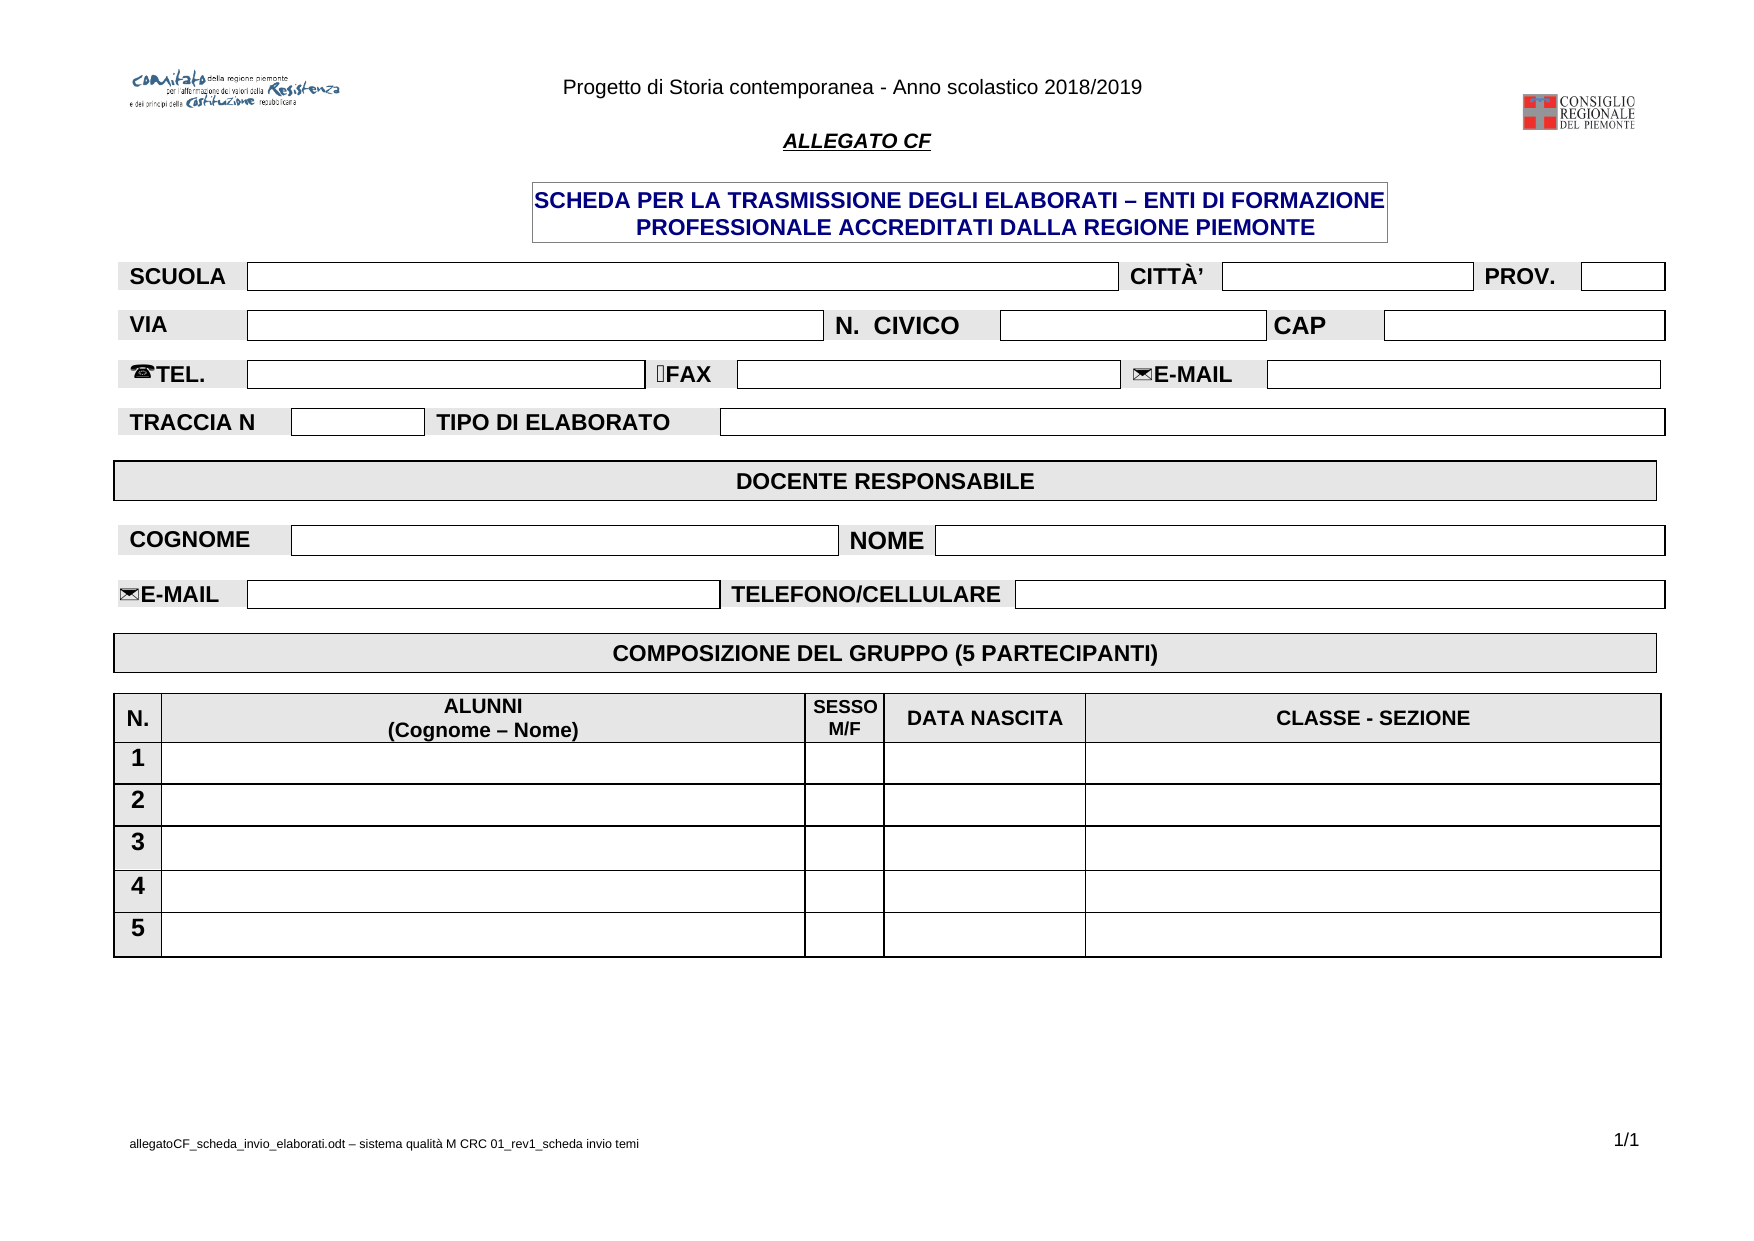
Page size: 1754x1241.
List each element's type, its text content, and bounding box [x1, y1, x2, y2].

table_cell [162, 871, 804, 911]
table_header TEL. [118, 360, 247, 388]
table_header DOCENTE RESPONSABILE [115, 462, 1656, 500]
table_header CLASSE - SEZIONE [1086, 694, 1660, 742]
table_header VIA [118, 310, 247, 340]
table_header SCUOLA [118, 262, 247, 290]
table_cell [885, 827, 1085, 869]
text SCHEDA per la trasmissione degli elaborati – ENTI DI FORMAZIONE PROFESSIONALE ACCREDITATI DALLA REGIONE PIEMONTE [533, 183, 1387, 242]
table_header TRACCIA N [118, 408, 291, 435]
table_header Prov. [1474, 262, 1581, 290]
table_header ALUNNI (Cognome – Nome) [162, 694, 804, 742]
table_cell [162, 913, 804, 956]
table_header COGNOME [118, 525, 291, 555]
table_header [1016, 581, 1664, 607]
table_header FAX [646, 360, 737, 388]
table_cell [806, 827, 883, 869]
table_cell 1 [115, 743, 161, 783]
table_cell [885, 913, 1085, 956]
table_cell [1086, 913, 1660, 956]
table_cell [1086, 827, 1660, 869]
table_cell [885, 743, 1085, 783]
table_header [1582, 263, 1664, 290]
table_header [1268, 361, 1660, 388]
table_cell [1086, 785, 1660, 825]
table_cell [806, 743, 883, 783]
table_cell 4 [115, 871, 161, 911]
table_header [1385, 311, 1664, 340]
table_header COMPOSIZIONE DEL GRUPPO (5 PARTECIPANTI) [115, 634, 1656, 672]
table_header [292, 526, 838, 555]
table_cell [1086, 871, 1660, 911]
table_header [738, 361, 1120, 388]
table_cell [162, 785, 804, 825]
table_cell [162, 827, 804, 869]
table_header E-MAIL [1121, 360, 1267, 388]
table_header [292, 409, 424, 435]
table_header N. CIVICO [824, 310, 1000, 340]
table_cell 5 [115, 913, 161, 956]
table_header [721, 409, 1664, 435]
table_header E-MAIL [118, 580, 247, 607]
table_header N. [115, 694, 161, 742]
table_header [1001, 311, 1266, 340]
table_cell [885, 871, 1085, 911]
table_header DATA NASCITA [885, 694, 1085, 742]
table_header TELEFONO/CELLULARE [721, 580, 1015, 607]
table_header CAP [1267, 310, 1384, 340]
table_header [248, 361, 644, 388]
table_header [248, 581, 719, 607]
table_cell 2 [115, 785, 161, 825]
table_header SESSO M/F [806, 694, 883, 742]
table_header TIPO DI ELABORATO [425, 408, 720, 435]
table_cell [1086, 743, 1660, 783]
table_cell [162, 743, 804, 783]
table_cell [885, 785, 1085, 825]
table_cell [806, 785, 883, 825]
table_cell 3 [115, 827, 161, 869]
table_header [936, 526, 1664, 555]
table_header [248, 311, 823, 340]
table_cell [806, 871, 883, 911]
table_header [1223, 263, 1473, 290]
table_header CITTà’ [1119, 262, 1222, 290]
table_cell [806, 913, 883, 956]
table_header [248, 263, 1118, 290]
table_header NOME [839, 525, 935, 555]
